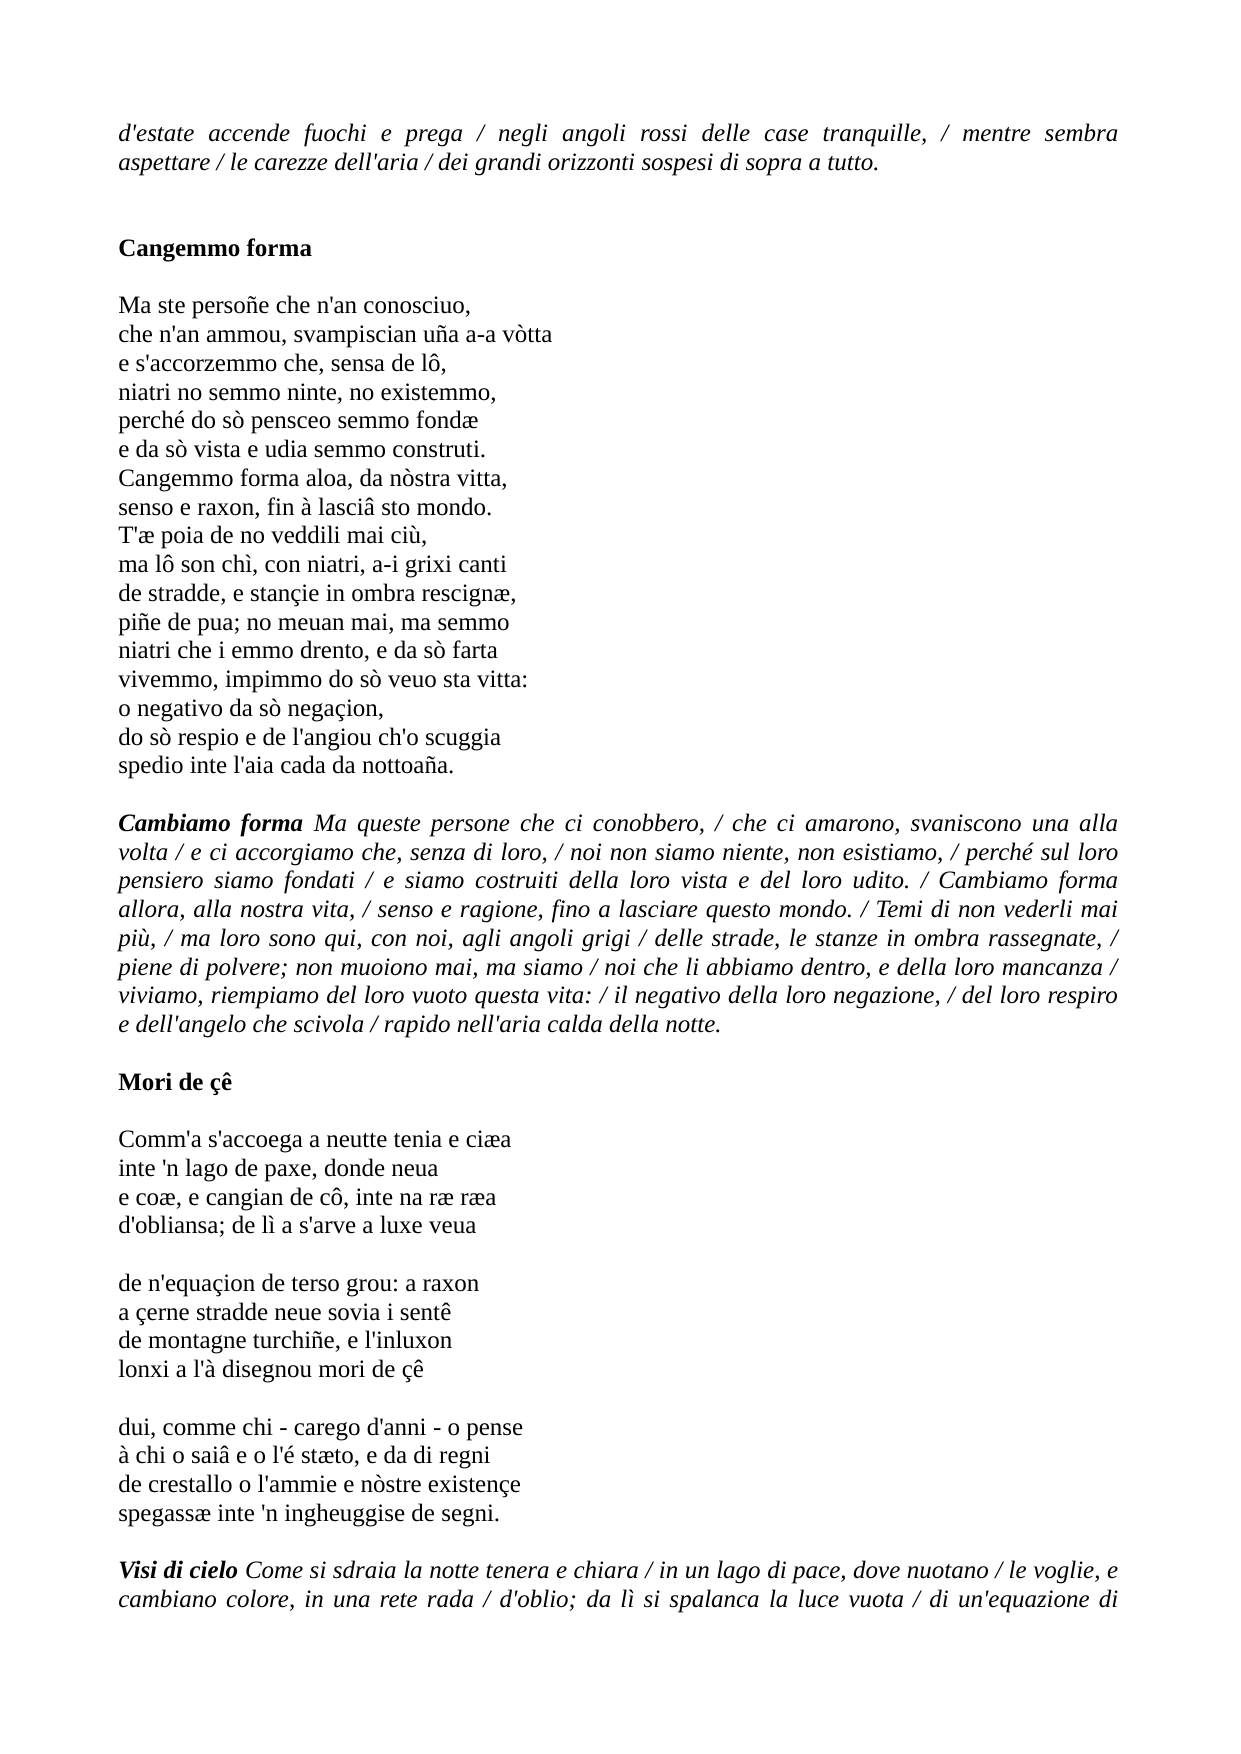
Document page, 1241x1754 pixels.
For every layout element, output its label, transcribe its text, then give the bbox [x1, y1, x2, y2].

text de n'equaçion de terso grou: a raxon [118, 1268, 1122, 1297]
text spedio inte l'aia cada da nottoaña. [118, 751, 1122, 779]
text Cangemmo forma [118, 233, 1122, 262]
text Ma ste persoñe che n'an conosciuo, [118, 291, 1122, 319]
text Cambiamo forma Ma queste persone che ci conobbero, / che ci amarono, svaniscono una alla volta / e ci accorgiamo che, senza di loro, / noi non siamo niente, non esistiamo, / perché sul loro pensiero siamo fondati / e siamo costruiti della loro vista e del loro udito. / Cambiamo forma allora, alla nostra vita, / senso e ragione, fino a lasciare questo mondo. / Temi di non vederli mai più, / ma loro sono qui, con noi, agli angoli grigi / delle strade, le stanze in ombra rassegnate, / piene di polvere; non muoiono mai, ma siamo / noi che li abbiamo dentro, e della loro mancanza / viviamo, riempiamo del loro vuoto questa vita: / il negativo della loro negazione, / del loro respiro e dell'angelo che scivola / rapido nell'aria calda della notte. [118, 808, 1122, 1038]
text e coæ, e cangian de cô, inte na ræ ræa [118, 1182, 1122, 1211]
text Mori de çê [118, 1067, 1122, 1096]
text de stradde, e stançie in ombra rescignæ, [118, 578, 1122, 607]
text de montagne turchiñe, e l'inluxon [118, 1326, 1122, 1354]
text lonxi a l'à disegnou mori de çê [118, 1354, 1122, 1383]
text che n'an ammou, svampiscian uña a-a vòtta [118, 319, 1122, 348]
text piñe de pua; no meuan mai, ma semmo [118, 607, 1122, 636]
text inte 'n lago de paxe, donde neua [118, 1153, 1122, 1182]
text vivemmo, impimmo do sò veuo sta vitta: [118, 664, 1122, 693]
text T'æ poia de no veddili mai ciù, [118, 521, 1122, 549]
text senso e raxon, fin à lasciâ sto mondo. [118, 492, 1122, 521]
text à chi o saiâ e o l'é stæto, e da di regni [118, 1441, 1122, 1469]
text spegassæ inte 'n ingheuggise de segni. [118, 1498, 1122, 1527]
text o negativo da sò negaçion, [118, 693, 1122, 722]
text a çerne stradde neue sovia i sentê [118, 1297, 1122, 1326]
text do sò respio e de l'angiou ch'o scuggia [118, 722, 1122, 751]
text Visi di cielo Come si sdraia la notte tenera e chiara / in un lago di pace, dove nuotano / le voglie, e cambiano colore, in una rete rada / d'oblio; da lì si spalanca la luce vuota / di un'equazione di [118, 1556, 1122, 1613]
text d'obliansa; de lì a s'arve a luxe veua [118, 1211, 1122, 1239]
text ma lô son chì, con niatri, a-i grixi canti [118, 549, 1122, 578]
text niatri che i emmo drento, e da sò farta [118, 636, 1122, 664]
text niatri no semmo ninte, no existemmo, [118, 377, 1122, 406]
text dui, comme chi - carego d'anni - o pense [118, 1412, 1122, 1441]
text Cangemmo forma aloa, da nòstra vitta, [118, 463, 1122, 492]
text e s'accorzemmo che, sensa de lô, [118, 348, 1122, 377]
text Comm'a s'accoega a neutte tenia e ciæa [118, 1124, 1122, 1153]
text perché do sò pensceo semmo fondæ [118, 406, 1122, 434]
text de crestallo o l'ammie e nòstre existençe [118, 1469, 1122, 1498]
text d'estate accende fuochi e prega / negli angoli rossi delle case tranquille, / mentre sembra aspettare / le carezze dell'aria / dei grandi orizzonti sospesi di sopra a tutto. [118, 118, 1122, 176]
text e da sò vista e udia semmo construti. [118, 434, 1122, 463]
